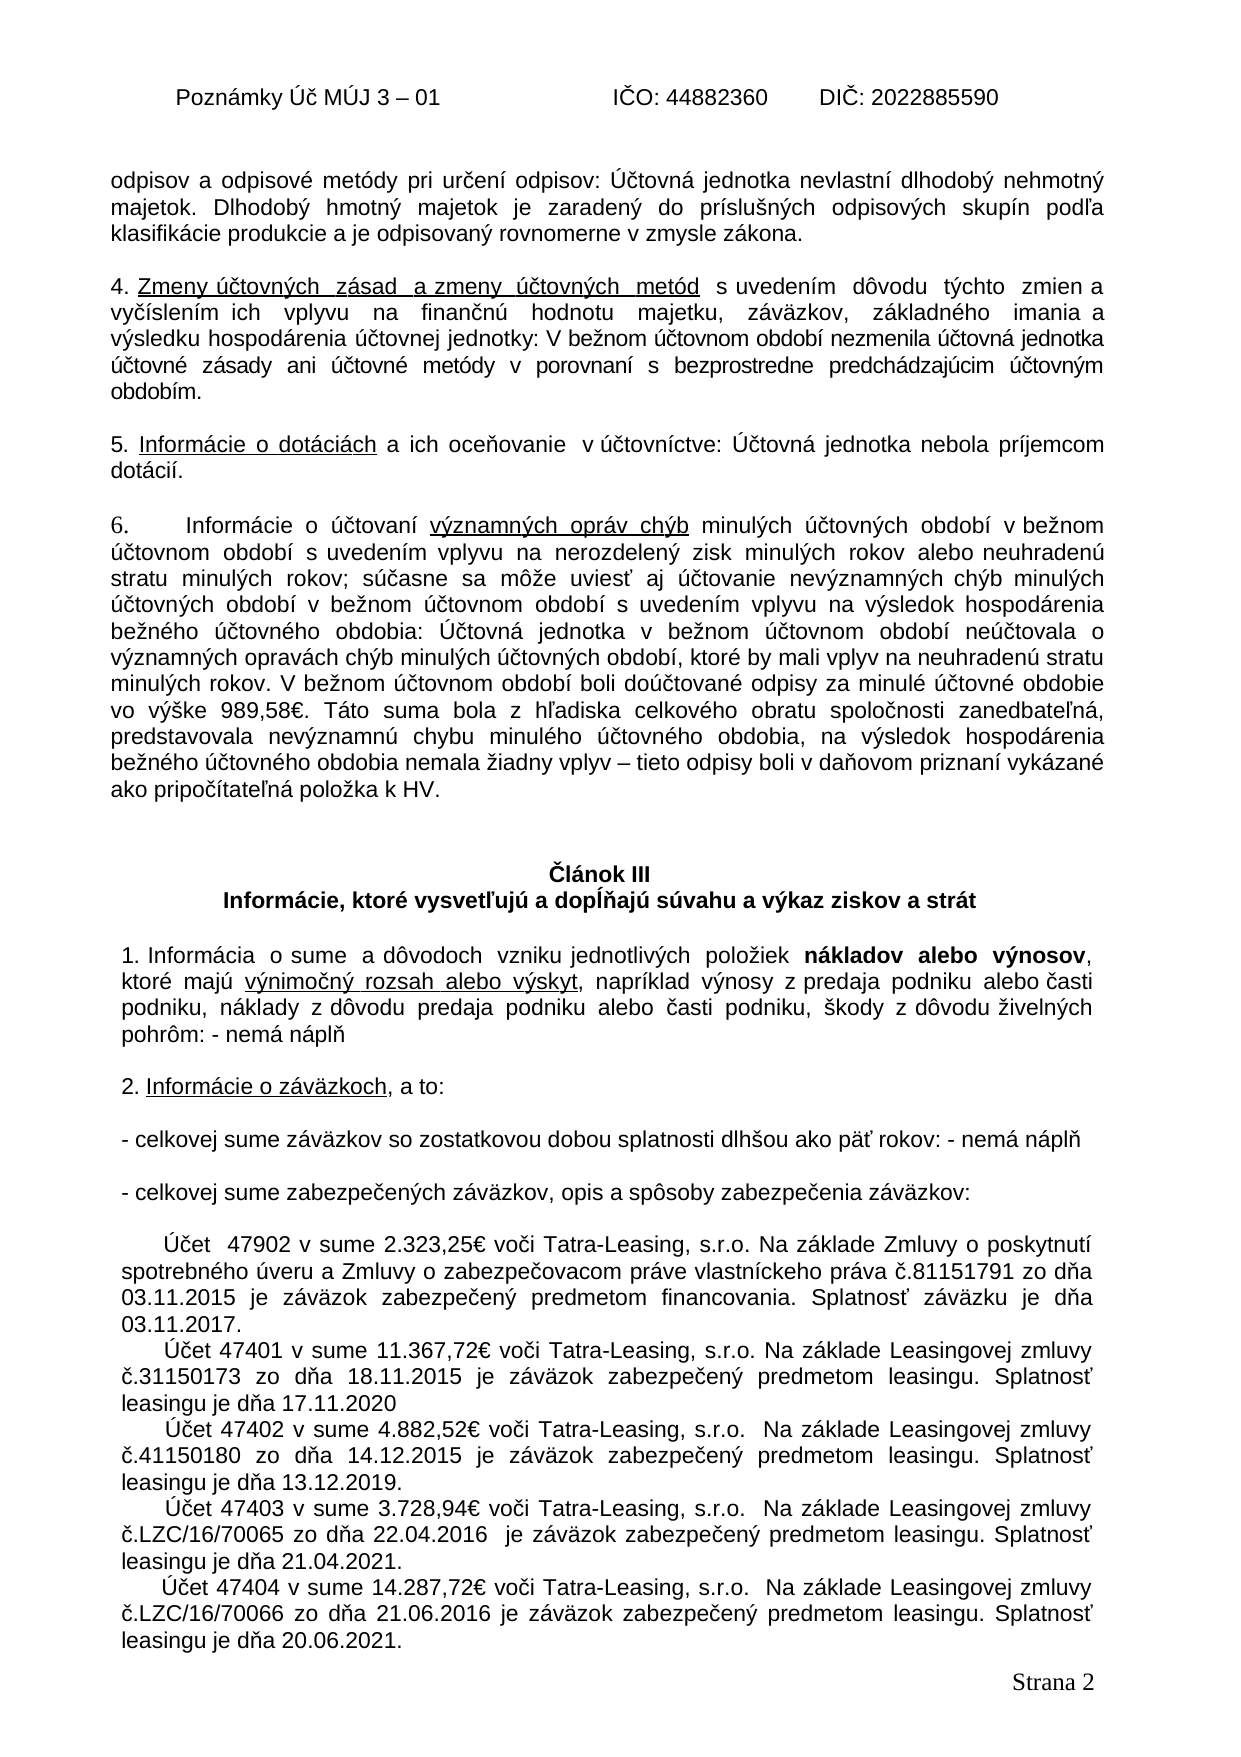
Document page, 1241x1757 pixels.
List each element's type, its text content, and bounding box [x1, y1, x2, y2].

text Účet 47402 v sume 4.882,52€ voči Tatra-Leasing, s.r.o. Na základe Leasingovej zmluvy č.41150180 zo dňa 14.12.2015 je záväzok zabezpečený predmetom leasingu. Splatnosť leasingu je dňa 13.12.2019. [121, 1416, 1093, 1495]
text 5. Informácie o dotáciách a ich oceňovanie v účtovníctve: Účtovná jednotka nebola príjemcom dotácií. [110, 431, 1105, 483]
text Účet 47401 v sume 11.367,72€ voči Tatra-Leasing, s.r.o. Na základe Leasingovej zmluvy č.31150173 zo dňa 18.11.2015 je záväzok zabezpečený predmetom leasingu. Splatnosť leasingu je dňa 17.11.2020 [121, 1337, 1093, 1416]
list Informácie o účtovaní významných opráv chýb minulých účtovných období v bežnom účtovnom období s uvedením vplyvu na nerozdelený zisk minulých rokov alebo neuhradenú stratu minulých rokov; súčasne sa môže uviesť aj účtovanie nevýznamných chýb minulých účtovných období v bežnom účtovnom období s uvedením vplyvu na výsledok hospodárenia bežného účtovného obdobia: Účtovná jednotka v bežnom účtovnom období neúčtovala o významných opravách chýb minulých účtovných období, ktoré by mali vplyv na neuhradenú stratu minulých rokov. V bežnom účtovnom období boli doúčtované odpisy za minulé účtovné obdobie vo výške 989,58€. Táto suma bola z hľadiska celkového obratu spoločnosti zanedbateľná, predstavovala nevýznamnú chybu minulého účtovného obdobia, na výsledok hospodárenia bežného účtovného obdobia nemala žiadny vplyv – tieto odpisy boli v daňovom priznaní vykázané ako pripočítateľná položka k HV. [110, 510, 1105, 802]
text odpisov a odpisové metódy pri určení odpisov: Účtovná jednotka nevlastní dlhodobý nehmotný majetok. Dlhodobý hmotný majetok je zaradený do príslušných odpisových skupín podľa klasifikácie produkcie a je odpisovaný rovnomerne v zmysle zákona. [110, 167, 1105, 246]
text Informácie, ktoré vysvetľujú a dopĺňajú súvahu a výkaz ziskov a strát [110, 887, 1088, 913]
text 4. Zmeny účtovných zásad a zmeny účtovných metód s uvedením dôvodu týchto zmien a vyčíslením ich vplyvu na finančnú hodnotu majetku, záväzkov, základného imania a výsledku hospodárenia účtovnej jednotky: V bežnom účtovnom období nezmenila účtovná jednotka účtovné zásady ani účtovné metódy v porovnaní s bezprostredne predchádzajúcim účtovným obdobím. [110, 273, 1105, 404]
text Účet 47902 v sume 2.323,25€ voči Tatra-Leasing, s.r.o. Na základe Zmluvy o poskytnutí spotrebného úveru a Zmluvy o zabezpečovacom práve vlastníckeho práva č.81151791 zo dňa 03.11.2015 je záväzok zabezpečený predmetom financovania. Splatnosť záväzku je dňa 03.11.2017. [121, 1231, 1093, 1337]
text - celkovej sume zabezpečených záväzkov, opis a spôsoby zabezpečenia záväzkov: [121, 1179, 1093, 1205]
text Účet 47403 v sume 3.728,94€ voči Tatra-Leasing, s.r.o. Na základe Leasingovej zmluvy č.LZC/16/70065 zo dňa 22.04.2016 je záväzok zabezpečený predmetom leasingu. Splatnosť leasingu je dňa 21.04.2021. [121, 1495, 1093, 1574]
text Účet 47404 v sume 14.287,72€ voči Tatra-Leasing, s.r.o. Na základe Leasingovej zmluvy č.LZC/16/70066 zo dňa 21.06.2016 je záväzok zabezpečený predmetom leasingu. Splatnosť leasingu je dňa 20.06.2021. [121, 1574, 1093, 1653]
subtitle Článok III [110, 861, 1088, 887]
text - celkovej sume záväzkov so zostatkovou dobou splatnosti dlhšou ako päť rokov: - nemá náplň [121, 1126, 1093, 1152]
text 1. Informácia o sume a dôvodoch vzniku jednotlivých položiek nákladov alebo výnosov, ktoré majú výnimočný rozsah alebo výskyt, napríklad výnosy z predaja podniku alebo časti podniku, náklady z dôvodu predaja podniku alebo časti podniku, škody z dôvodu živelných pohrôm: - nemá náplň [121, 942, 1093, 1047]
text 2. Informácie o záväzkoch, a to: [121, 1073, 1093, 1100]
